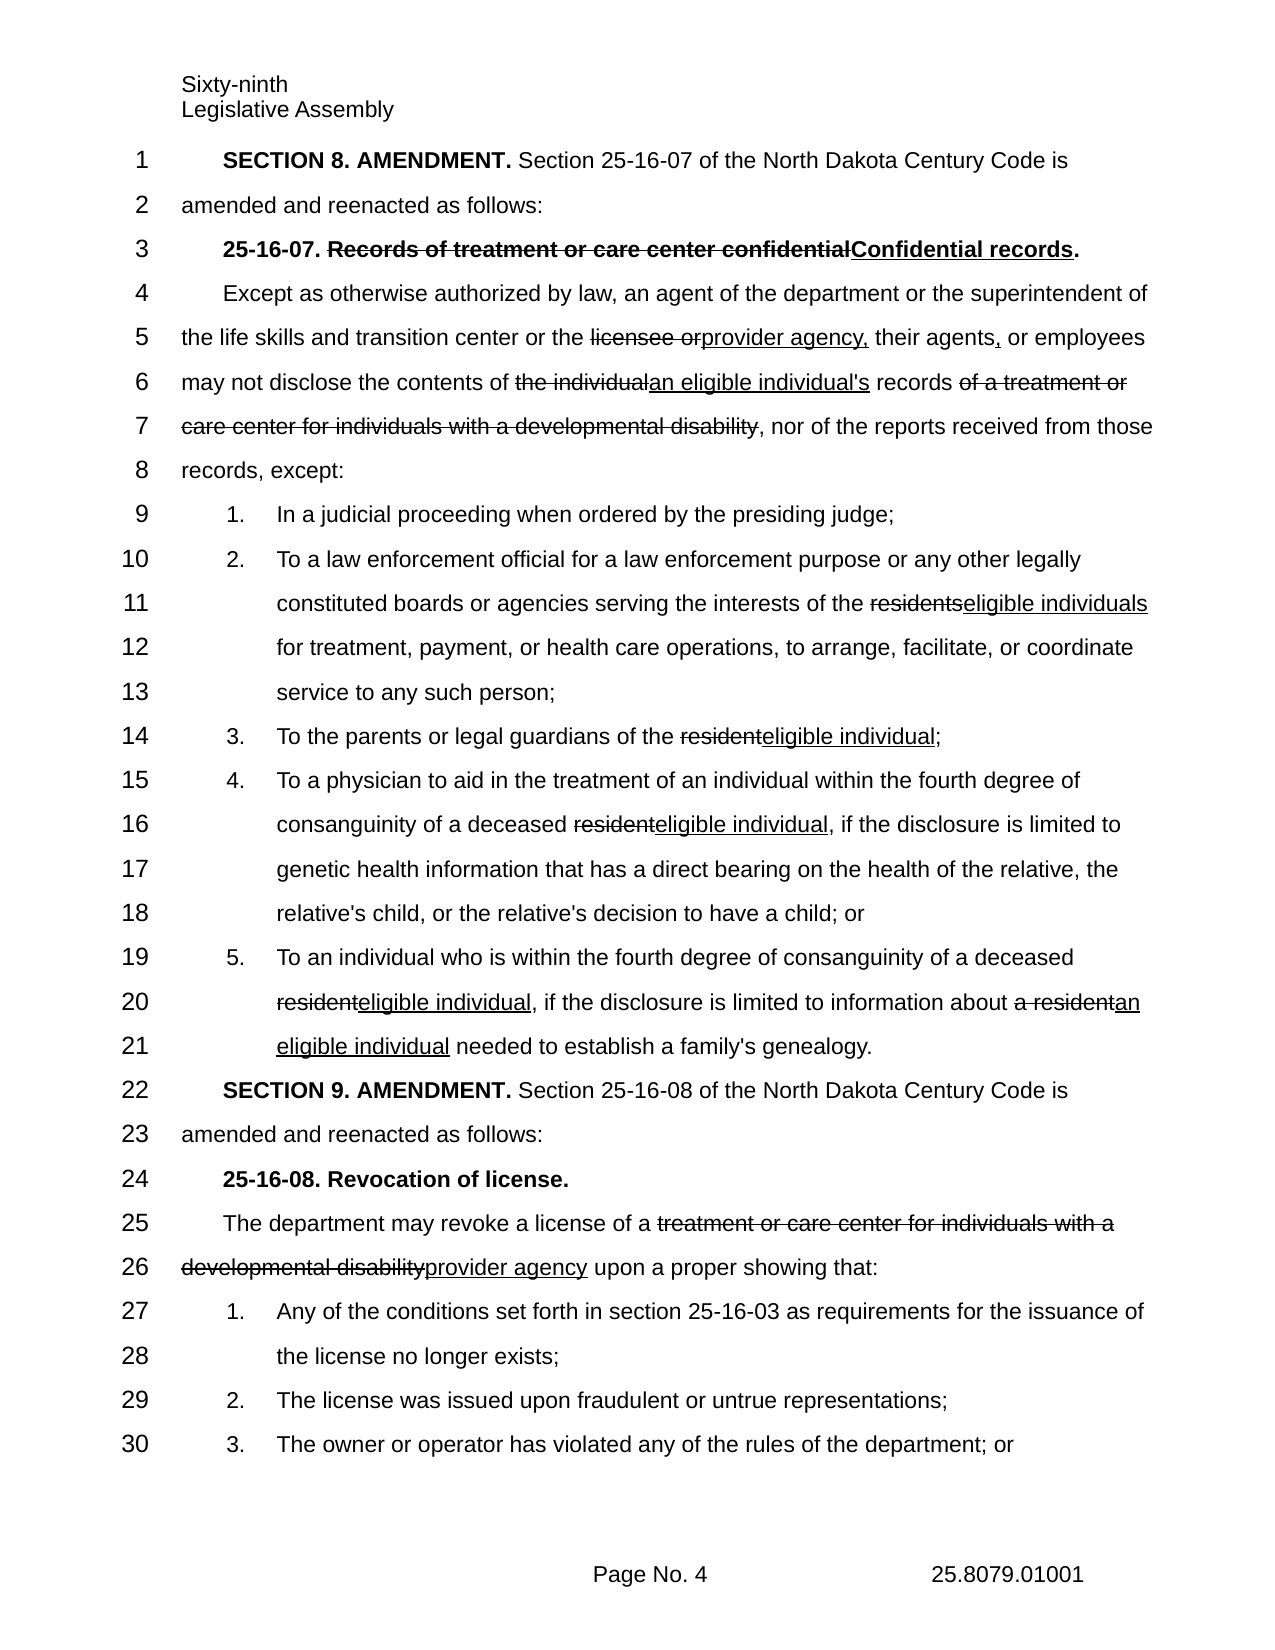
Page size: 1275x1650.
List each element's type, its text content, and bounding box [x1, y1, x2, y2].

text 1. In a judicial proceeding when ordered by the presiding judge; [181, 487, 1154, 532]
text 4. To a physician to aid in the treatment of an individual within the fourth degree of consanguinity of a deceased residenteligible individual, if the disclosure is limited to genetic health information that has a direct bearing on the health of the relative, the relative's child, or the relative's decision to have a child; or [181, 753, 1154, 930]
text Except as otherwise authorized by law, an agent of the department or the superintendent of the life skills and transition center or the licensee orprovider agency, their agents, or employees may not disclose the contents of the individualan eligible individual's records of a treatment or care center for individuals with a developmental disability, nor of the reports received from those records, except: [181, 266, 1154, 487]
text 3. To the parents or legal guardians of the residenteligible individual; [181, 709, 1154, 753]
text SECTION 8. AMENDMENT. Section 25‑16‑07 of the North Dakota Century Code is amended and reenacted as follows: [181, 133, 1154, 222]
text 1. Any of the conditions set forth in section 25‑16‑03 as requirements for the issuance of the license no longer exists; [181, 1284, 1154, 1373]
text The department may revoke a license of a treatment or care center for individuals with a developmental disabilityprovider agency upon a proper showing that: [181, 1196, 1154, 1284]
subtitle 25‑16‑07. Records of treatment or care center confidentialConfidential records. [181, 222, 1154, 266]
text 2. The license was issued upon fraudulent or untrue representations; [181, 1373, 1154, 1417]
text SECTION 9. AMENDMENT. Section 25‑16‑08 of the North Dakota Century Code is amended and reenacted as follows: [181, 1063, 1154, 1152]
text 5. To an individual who is within the fourth degree of consanguinity of a deceased residenteligible individual, if the disclosure is limited to information about a residentan eligible individual needed to establish a family's genealogy. [181, 930, 1154, 1063]
text 3. The owner or operator has violated any of the rules of the department; or [181, 1417, 1154, 1461]
subtitle 25‑16‑08. Revocation of license. [181, 1152, 1154, 1196]
text 2. To a law enforcement official for a law enforcement purpose or any other legally constituted boards or agencies serving the interests of the residentseligible individuals for treatment, payment, or health care operations, to arrange, facilitate, or coordinate service to any such person; [181, 532, 1154, 709]
